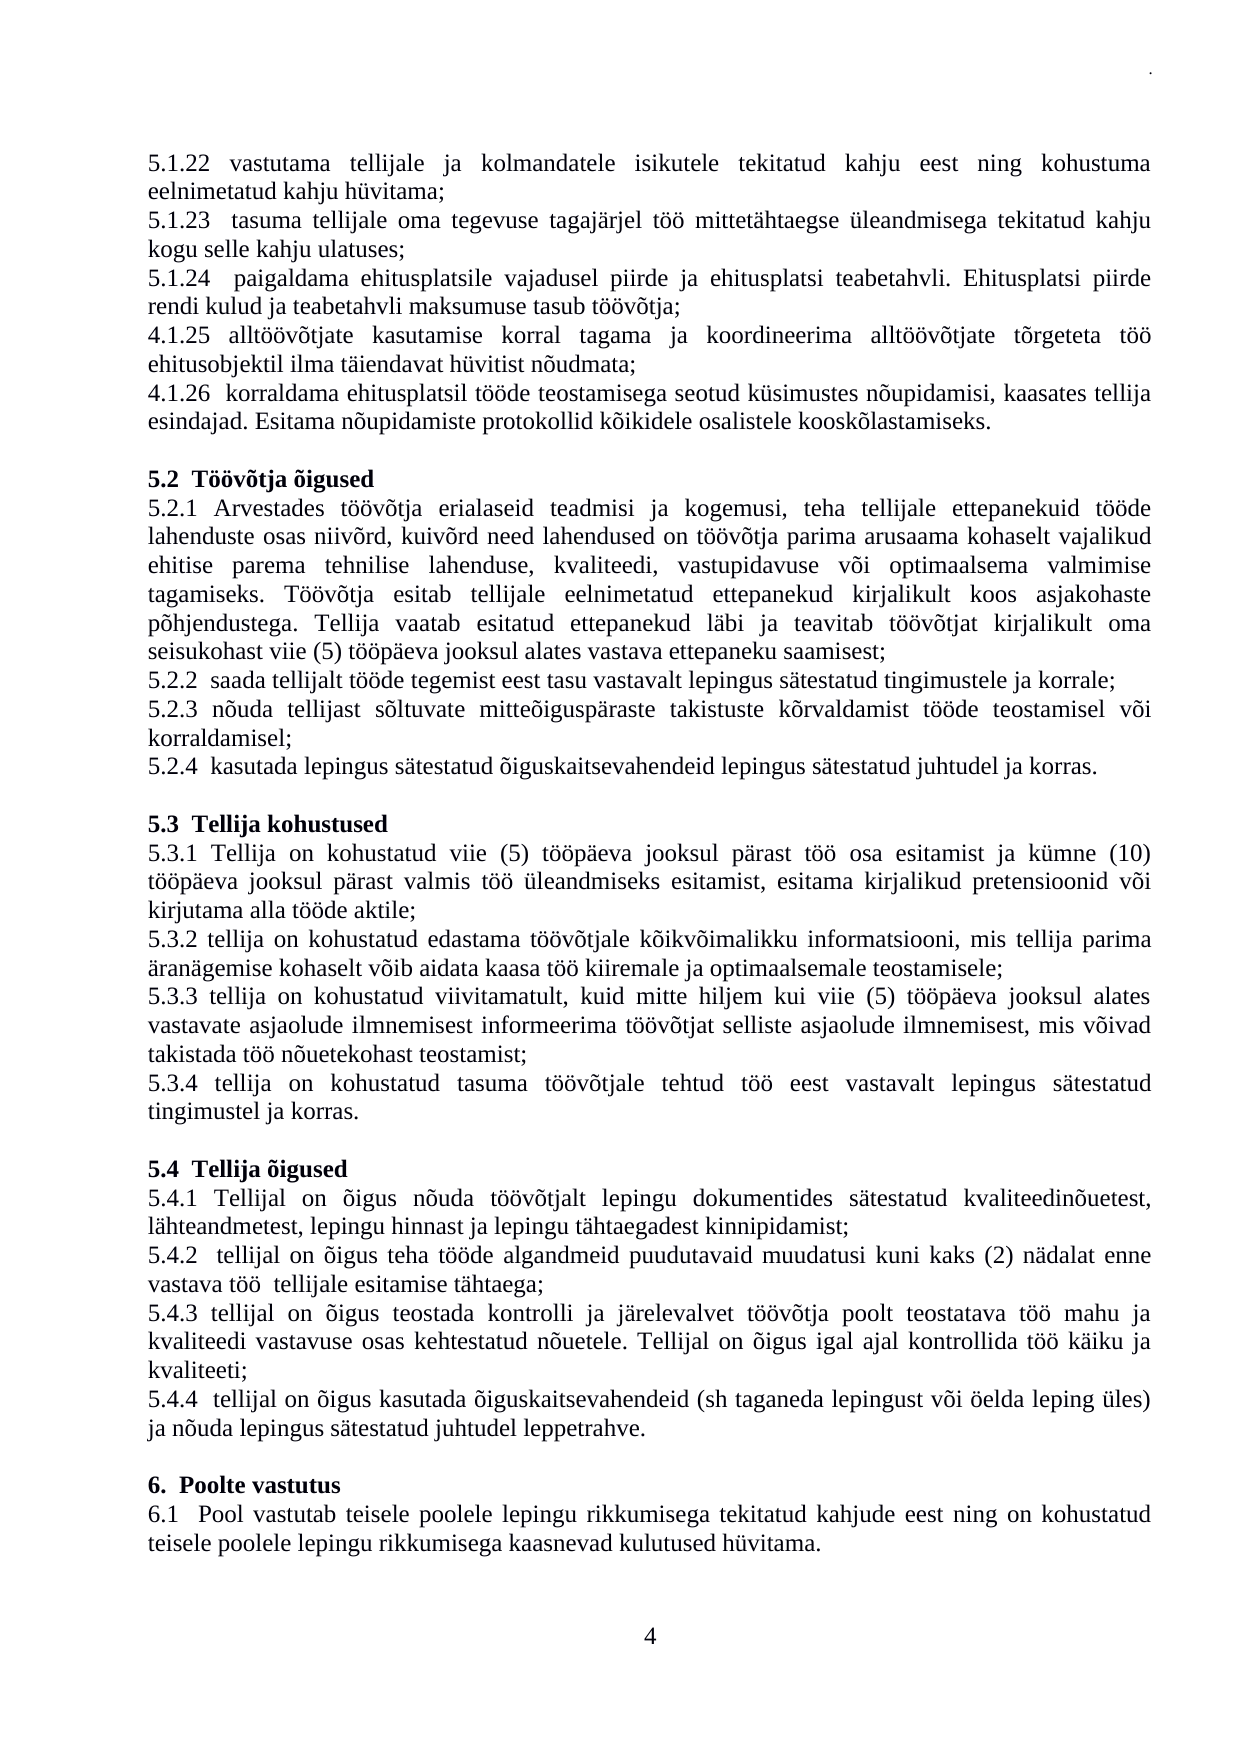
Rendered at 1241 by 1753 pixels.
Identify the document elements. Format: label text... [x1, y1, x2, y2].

list 5.4.2 tellijal on õigus teha tööde algandmeid puudutavaid muudatusi kuni kaks (2) nädalat enne vastava töö tellijale esitamise tähtaega; [148, 1240, 1152, 1298]
text 4.1.26 korraldama ehitusplatsil tööde teostamisega seotud küsimustes nõupidamisi, kaasates tellija esindajad. Esitama nõupidamiste protokollid kõikidele osalistele kooskõlastamiseks. [148, 378, 1152, 435]
list 5.4.3 tellijal on õigus teostada kontrolli ja järelevalvet töövõtja poolt teostatava töö mahu ja kvaliteedi vastavuse osas kehtestatud nõuetele. Tellijal on õigus igal ajal kontrollida töö käiku ja kvaliteeti; [148, 1298, 1152, 1384]
list 5.3.1 Tellija on kohustatud viie (5) tööpäeva jooksul pärast töö osa esitamist ja kümne (10) tööpäeva jooksul pärast valmis töö üleandmiseks esitamist, esitama kirjalikud pretensioonid või kirjutama alla tööde aktile; [148, 838, 1152, 924]
list 5.2.2 saada tellijalt tööde tegemist eest tasu vastavalt lepingus sätestatud tingimustele ja korrale; [148, 665, 1152, 694]
text 4.1.25 alltöövõtjate kasutamise korral tagama ja koordineerima alltöövõtjate tõrgeteta töö ehitusobjektil ilma täiendavat hüvitist nõudmata; [148, 320, 1152, 378]
text 5.1.24 paigaldama ehitusplatsile vajadusel piirde ja ehitusplatsi teabetahvli. Ehitusplatsi piirde rendi kulud ja teabetahvli maksumuse tasub töövõtja; [148, 263, 1152, 320]
text 5.1.23 tasuma tellijale oma tegevuse tagajärjel töö mittetähtaegse üleandmisega tekitatud kahju kogu selle kahju ulatuses; [148, 205, 1152, 263]
list 5.3 Tellija kohustused [148, 809, 1152, 838]
list 5.3.4 tellija on kohustatud tasuma töövõtjale tehtud töö eest vastavalt lepingus sätestatud tingimustel ja korras. [148, 1068, 1152, 1125]
text 5.1.22 vastutama tellijale ja kolmandatele isikutele tekitatud kahju eest ning kohustuma eelnimetatud kahju hüvitama; [148, 148, 1152, 205]
list 5.2.4 kasutada lepingus sätestatud õiguskaitsevahendeid lepingus sätestatud juhtudel ja korras. [148, 751, 1152, 780]
list 5.2.3 nõuda tellijast sõltuvate mitteõiguspäraste takistuste kõrvaldamist tööde teostamisel või korraldamisel; [148, 694, 1152, 751]
list 5.4.1 Tellijal on õigus nõuda töövõtjalt lepingu dokumentides sätestatud kvaliteedinõuetest, lähteandmetest, lepingu hinnast ja lepingu tähtaegadest kinnipidamist; [148, 1183, 1152, 1240]
list 5.2.1 Arvestades töövõtja erialaseid teadmisi ja kogemusi, teha tellijale ettepanekuid tööde lahenduste osas niivõrd, kuivõrd need lahendused on töövõtja parima arusaama kohaselt vajalikud ehitise parema tehnilise lahenduse, kvaliteedi, vastupidavuse või optimaalsema valmimise tagamiseks. Töövõtja esitab tellijale eelnimetatud ettepanekud kirjalikult koos asjakohaste põhjendustega. Tellija vaatab esitatud ettepanekud läbi ja teavitab töövõtjat kirjalikult oma seisukohast viie (5) tööpäeva jooksul alates vastava ettepaneku saamisest; [148, 493, 1152, 665]
list 5.3.2 tellija on kohustatud edastama töövõtjale kõikvõimalikku informatsiooni, mis tellija parima äranägemise kohaselt võib aidata kaasa töö kiiremale ja optimaalsemale teostamisele; [148, 924, 1152, 981]
list 6.1 Pool vastutab teisele poolele lepingu rikkumisega tekitatud kahjude eest ning on kohustatud teisele poolele lepingu rikkumisega kaasnevad kulutused hüvitama. [148, 1499, 1152, 1556]
list 5.4 Tellija õigused [148, 1154, 1152, 1183]
list 5.3.3 tellija on kohustatud viivitamatult, kuid mitte hiljem kui viie (5) tööpäeva jooksul alates vastavate asjaolude ilmnemisest informeerima töövõtjat selliste asjaolude ilmnemisest, mis võivad takistada töö nõuetekohast teostamist; [148, 981, 1152, 1068]
list 6. Poolte vastutus [148, 1470, 1152, 1499]
list 5.4.4 tellijal on õigus kasutada õiguskaitsevahendeid (sh taganeda lepingust või öelda leping üles) ja nõuda lepingus sätestatud juhtudel leppetrahve. [148, 1384, 1152, 1441]
list 5.2 Töövõtja õigused [148, 464, 1152, 493]
